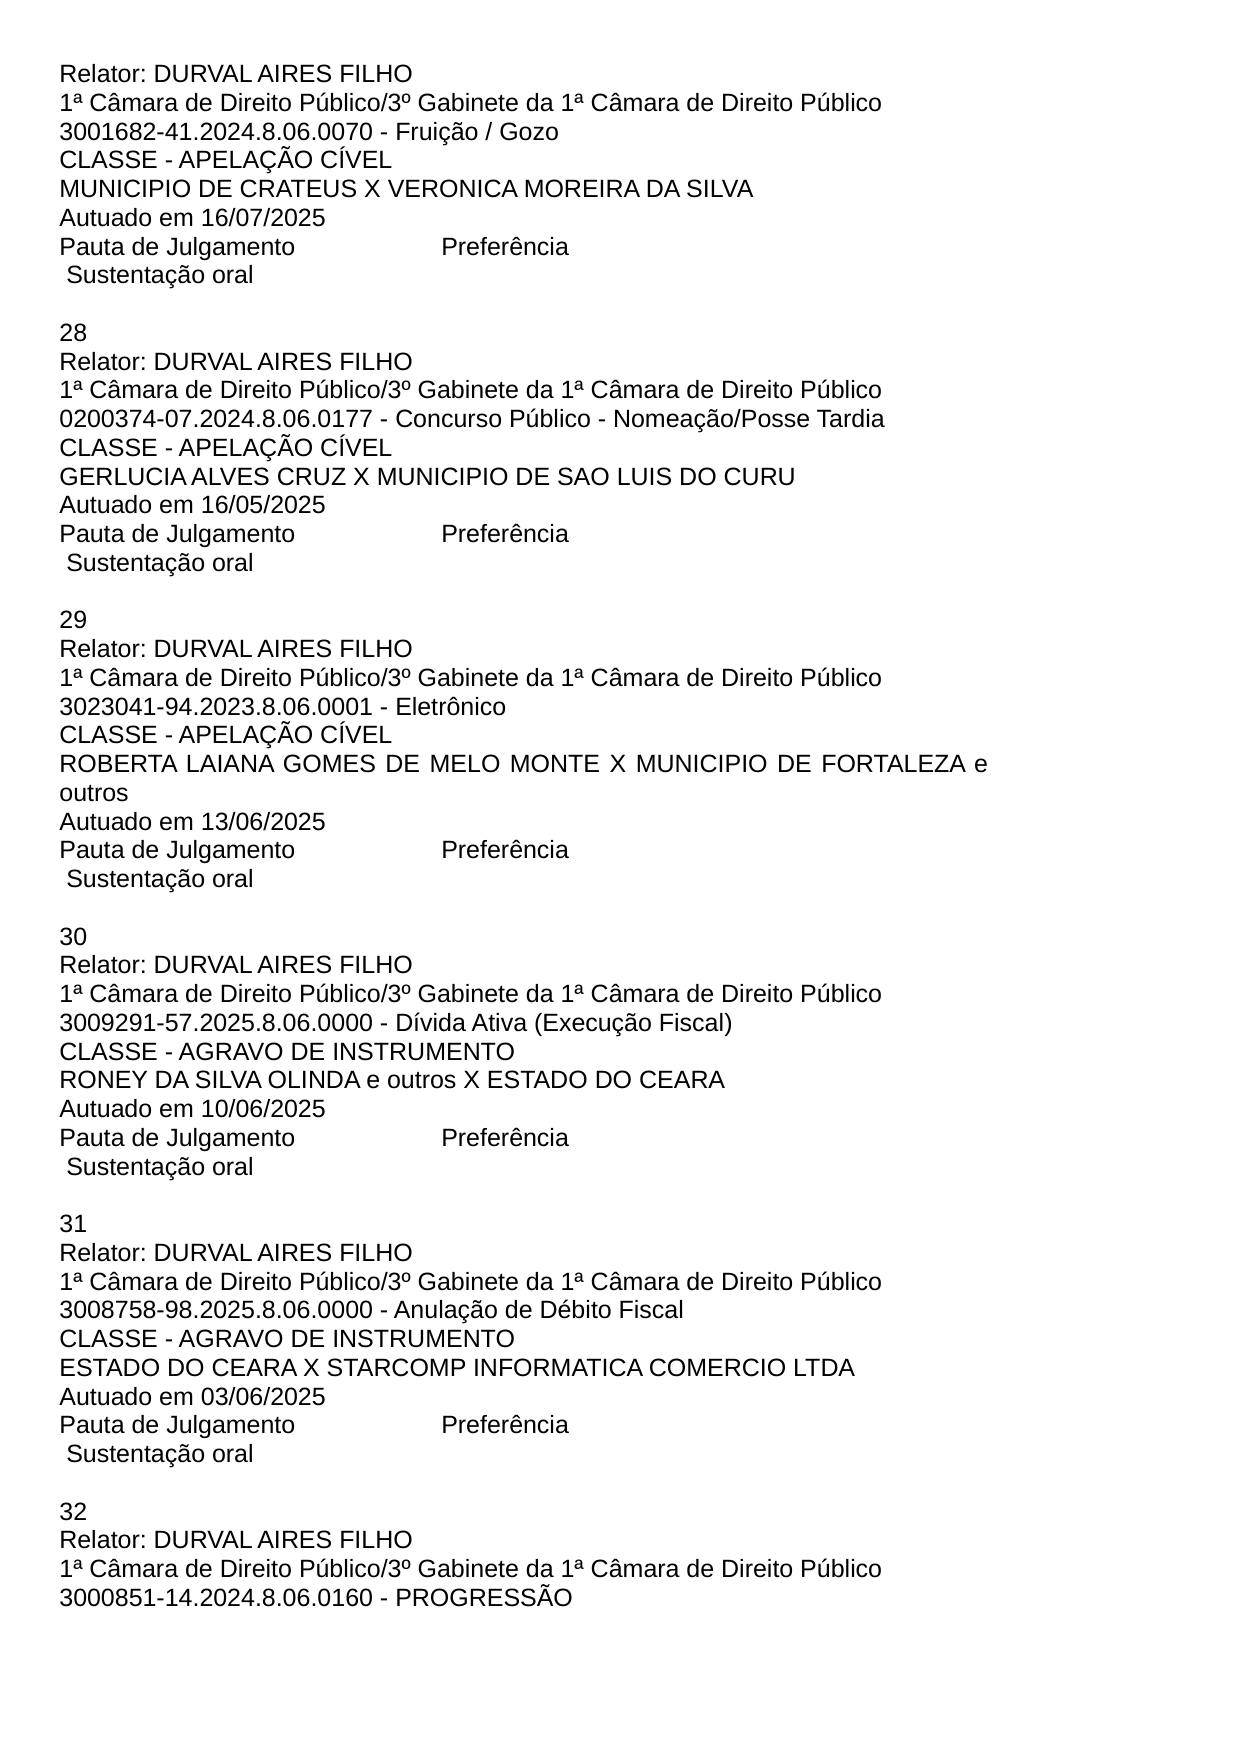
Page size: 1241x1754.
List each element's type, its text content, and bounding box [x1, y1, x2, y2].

text Sustentação oral [59, 1439, 989, 1468]
text 3008758-98.2025.8.06.0000 - Anulação de Débito Fiscal [59, 1295, 989, 1324]
text RONEY DA SILVA OLINDA e outros X ESTADO DO CEARA [59, 1065, 989, 1094]
text CLASSE - APELAÇÃO CÍVEL [59, 720, 989, 749]
text 29 [59, 605, 989, 634]
text 1ª Câmara de Direito Público/3º Gabinete da 1ª Câmara de Direito Público [59, 979, 989, 1008]
text 30 [59, 922, 989, 950]
text Relator: DURVAL AIRES FILHO [59, 1525, 989, 1554]
text 1ª Câmara de Direito Público/3º Gabinete da 1ª Câmara de Direito Público [59, 1554, 989, 1583]
text Pauta de Julgamento Preferência [59, 835, 989, 864]
text Relator: DURVAL AIRES FILHO [59, 1238, 989, 1267]
text Relator: DURVAL AIRES FILHO [59, 634, 989, 663]
text 28 [59, 318, 989, 347]
text 1ª Câmara de Direito Público/3º Gabinete da 1ª Câmara de Direito Público [59, 375, 989, 404]
text Relator: DURVAL AIRES FILHO [59, 59, 989, 88]
text CLASSE - AGRAVO DE INSTRUMENTO [59, 1324, 989, 1353]
text Pauta de Julgamento Preferência [59, 519, 989, 548]
text Sustentação oral [59, 548, 989, 577]
text 3009291-57.2025.8.06.0000 - Dívida Ativa (Execução Fiscal) [59, 1008, 989, 1037]
text 31 [59, 1209, 989, 1238]
text Autuado em 13/06/2025 [59, 807, 989, 835]
text CLASSE - APELAÇÃO CÍVEL [59, 433, 989, 462]
text Pauta de Julgamento Preferência [59, 1410, 989, 1439]
text 0200374-07.2024.8.06.0177 - Concurso Público - Nomeação/Posse Tardia [59, 404, 989, 433]
text GERLUCIA ALVES CRUZ X MUNICIPIO DE SAO LUIS DO CURU [59, 462, 989, 490]
text Sustentação oral [59, 260, 989, 289]
text Autuado em 16/07/2025 [59, 203, 989, 232]
text CLASSE - AGRAVO DE INSTRUMENTO [59, 1037, 989, 1065]
text Sustentação oral [59, 864, 989, 893]
text 1ª Câmara de Direito Público/3º Gabinete da 1ª Câmara de Direito Público [59, 1267, 989, 1295]
text Relator: DURVAL AIRES FILHO [59, 950, 989, 979]
text CLASSE - APELAÇÃO CÍVEL [59, 145, 989, 174]
text Autuado em 16/05/2025 [59, 490, 989, 519]
text Autuado em 03/06/2025 [59, 1382, 989, 1410]
text Pauta de Julgamento Preferência [59, 1123, 989, 1152]
text ESTADO DO CEARA X STARCOMP INFORMATICA COMERCIO LTDA [59, 1353, 989, 1382]
text Sustentação oral [59, 1152, 989, 1180]
text 3023041-94.2023.8.06.0001 - Eletrônico [59, 692, 989, 720]
text ROBERTA LAIANA GOMES DE MELO MONTE X MUNICIPIO DE FORTALEZA e outros [59, 749, 989, 807]
text Autuado em 10/06/2025 [59, 1094, 989, 1123]
text 1ª Câmara de Direito Público/3º Gabinete da 1ª Câmara de Direito Público [59, 88, 989, 117]
text 32 [59, 1497, 989, 1525]
text 3000851-14.2024.8.06.0160 - PROGRESSÃO [59, 1583, 989, 1612]
text 3001682-41.2024.8.06.0070 - Fruição / Gozo [59, 117, 989, 145]
text Pauta de Julgamento Preferência [59, 232, 989, 260]
text MUNICIPIO DE CRATEUS X VERONICA MOREIRA DA SILVA [59, 174, 989, 203]
text Relator: DURVAL AIRES FILHO [59, 347, 989, 375]
text 1ª Câmara de Direito Público/3º Gabinete da 1ª Câmara de Direito Público [59, 663, 989, 692]
